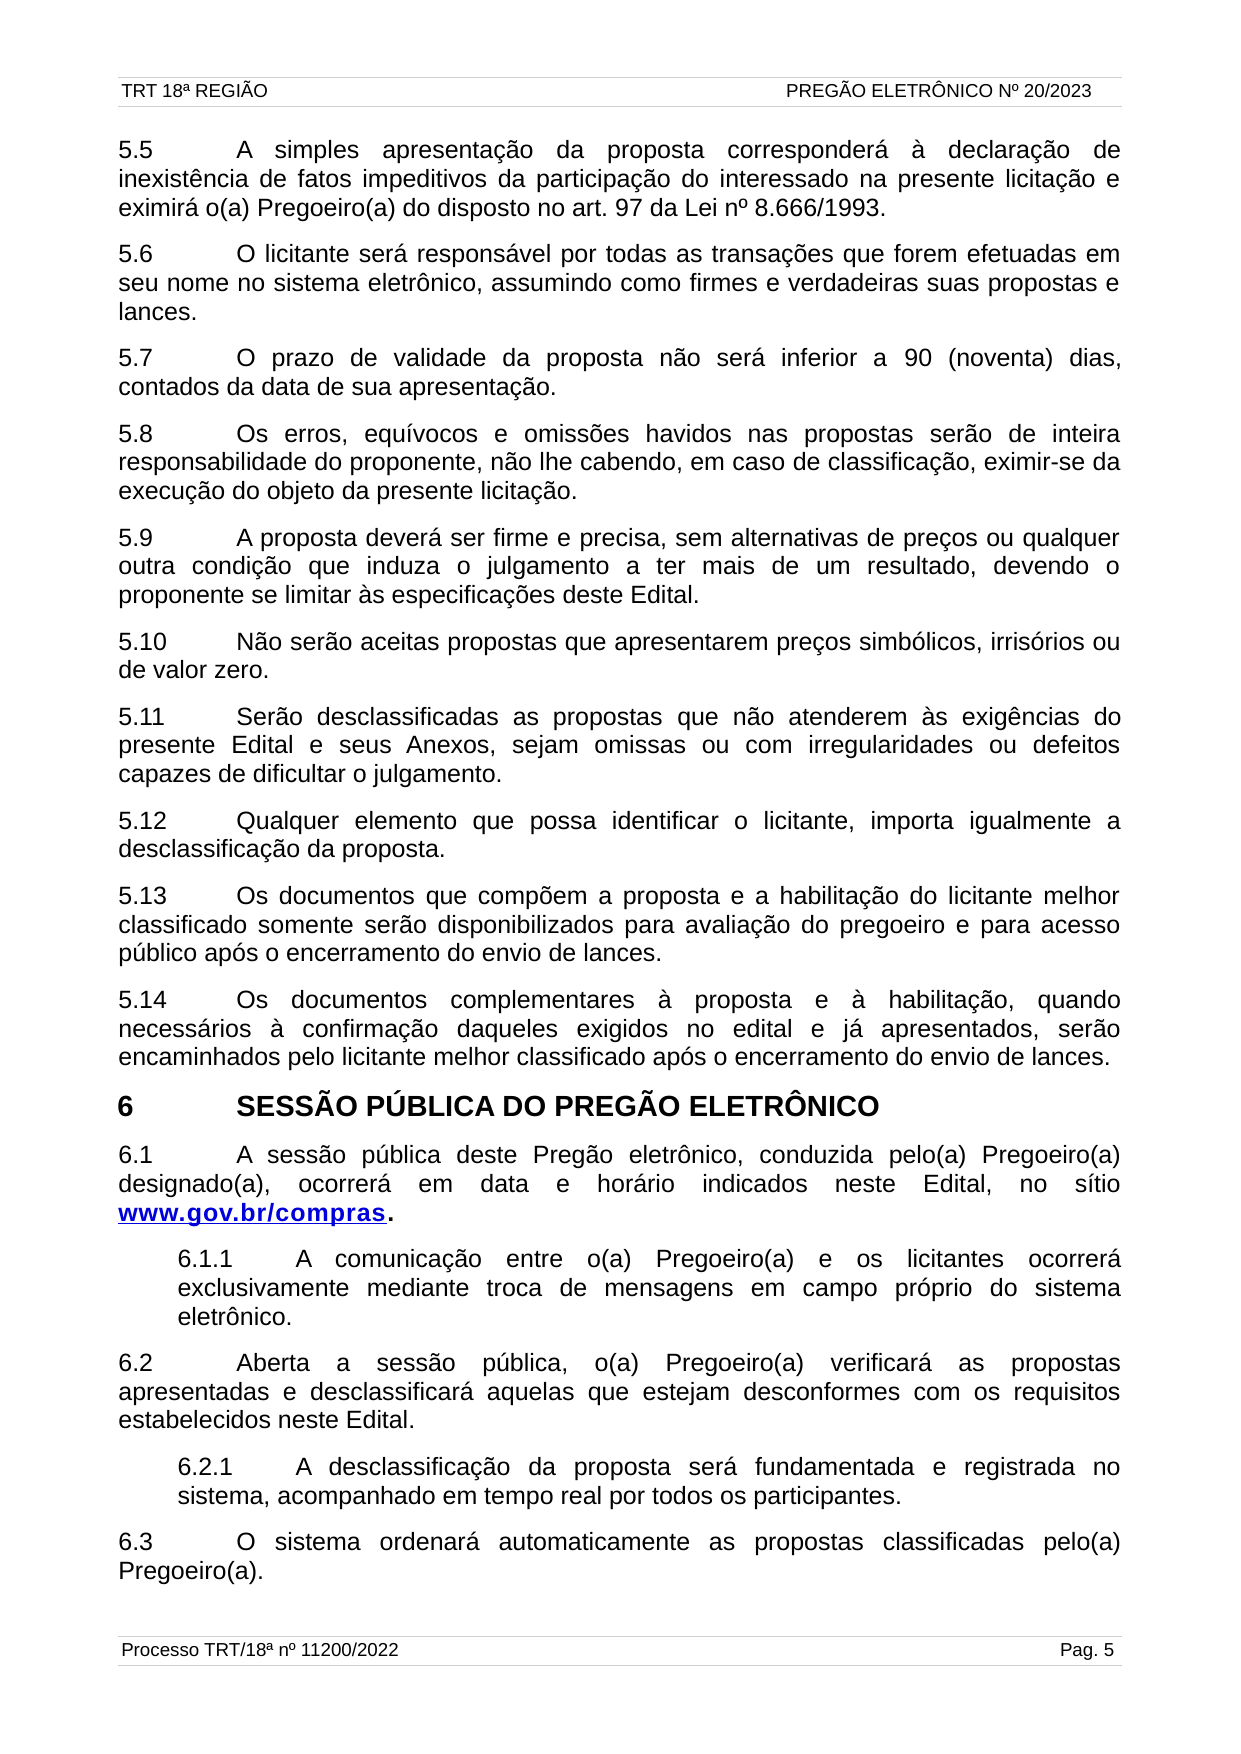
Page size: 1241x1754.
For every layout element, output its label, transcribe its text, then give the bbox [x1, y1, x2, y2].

text 6.1.1 A comunicação entre o(a) Pregoeiro(a) e os licitantes ocorrerá exclusivamente mediante troca de mensagens em campo próprio do sistema eletrônico. [177, 1244, 1122, 1330]
text 5.11 Serão desclassificadas as propostas que não atenderem às exigências do presente Edital e seus Anexos, sejam omissas ou com irregularidades ou defeitos capazes de dificultar o julgamento. [118, 702, 1122, 788]
text 6.3 O sistema ordenará automaticamente as propostas classificadas pelo(a) Pregoeiro(a). [118, 1527, 1122, 1585]
text 5.5 A simples apresentação da proposta corresponderá à declaração de inexistência de fatos impeditivos da participação do interessado na presente licitação e eximirá o(a) Pregoeiro(a) do disposto no art. 97 da Lei nº 8.666/1993. [118, 136, 1122, 222]
text 6.1 A sessão pública deste Pregão eletrônico, conduzida pelo(a) Pregoeiro(a) designado(a), ocorrerá em data e horário indicados neste Edital, no sítio www.gov.br/compras. [118, 1140, 1122, 1226]
text 6.2.1 A desclassificação da proposta será fundamentada e registrada no sistema, acompanhado em tempo real por todos os participantes. [177, 1452, 1122, 1509]
text 6 SESSÃO PÚBLICA DO PREGÃO ELETRÔNICO [117, 1089, 1122, 1122]
text 5.7 O prazo de validade da proposta não será inferior a 90 (noventa) dias, contados da data de sua apresentação. [118, 343, 1122, 401]
text 5.8 Os erros, equívocos e omissões havidos nas propostas serão de inteira responsabilidade do proponente, não lhe cabendo, em caso de classificação, eximir-se da execução do objeto da presente licitação. [118, 419, 1122, 505]
text 6.2 Aberta a sessão pública, o(a) Pregoeiro(a) verificará as propostas apresentadas e desclassificará aquelas que estejam desconformes com os requisitos estabelecidos neste Edital. [118, 1348, 1122, 1434]
text 5.10 Não serão aceitas propostas que apresentarem preços simbólicos, irrisórios ou de valor zero. [118, 627, 1122, 684]
list 5.6 O licitante será responsável por todas as transações que forem efetuadas em seu nome no sistema eletrônico, assumindo como firmes e verdadeiras suas propostas e lances. [118, 239, 1122, 326]
text 5.9 A proposta deverá ser firme e precisa, sem alternativas de preços ou qualquer outra condição que induza o julgamento a ter mais de um resultado, devendo o proponente se limitar às especificações deste Edital. [118, 523, 1122, 609]
list 5.12 Qualquer elemento que possa identificar o licitante, importa igualmente a desclassificação da proposta. [118, 806, 1122, 863]
text 5.14 Os documentos complementares à proposta e à habilitação, quando necessários à confirmação daqueles exigidos no edital e já apresentados, serão encaminhados pelo licitante melhor classificado após o encerramento do envio de lances. [118, 985, 1122, 1071]
text 5.13 Os documentos que compõem a proposta e a habilitação do licitante melhor classificado somente serão disponibilizados para avaliação do pregoeiro e para acesso público após o encerramento do envio de lances. [118, 881, 1122, 967]
